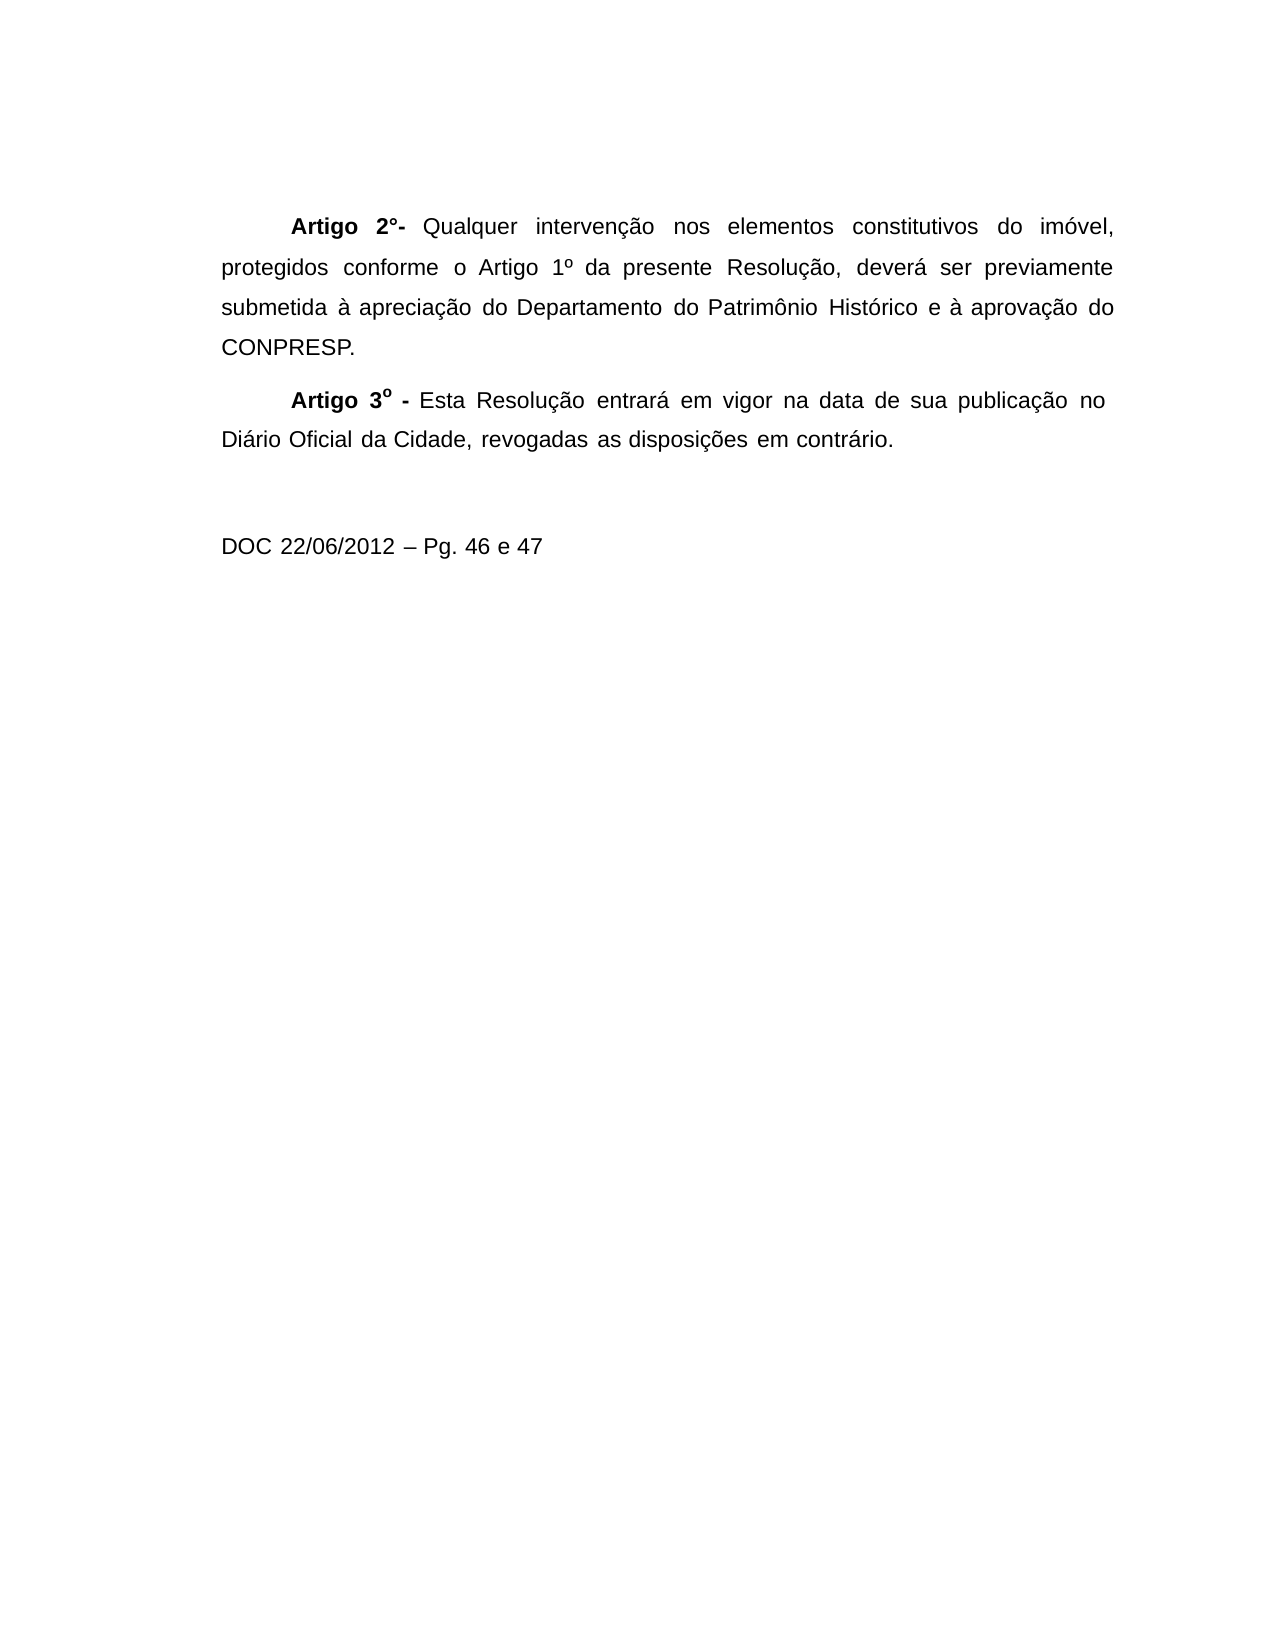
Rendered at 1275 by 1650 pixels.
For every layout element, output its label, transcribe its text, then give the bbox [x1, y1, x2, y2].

text Artigo 2°- Qualquer intervenção nos elementos constitutivos do imóvel, protegidos conforme o Artigo 1º da presente Resolução, deverá ser previamente submetida à apreciação do Departamento do Patrimônio Histórico e à aprovação do CONPRESP. [221, 213, 1114, 360]
text Diário Oficial da Cidade, revogadas as disposições em contrário. [221, 426, 1121, 453]
text DOC 22/06/2012 – Pg. 46 e 47 [221, 533, 1121, 559]
text Artigo 3o - Esta Resolução entrará em vigor na data de sua publicação no [291, 383, 1121, 413]
